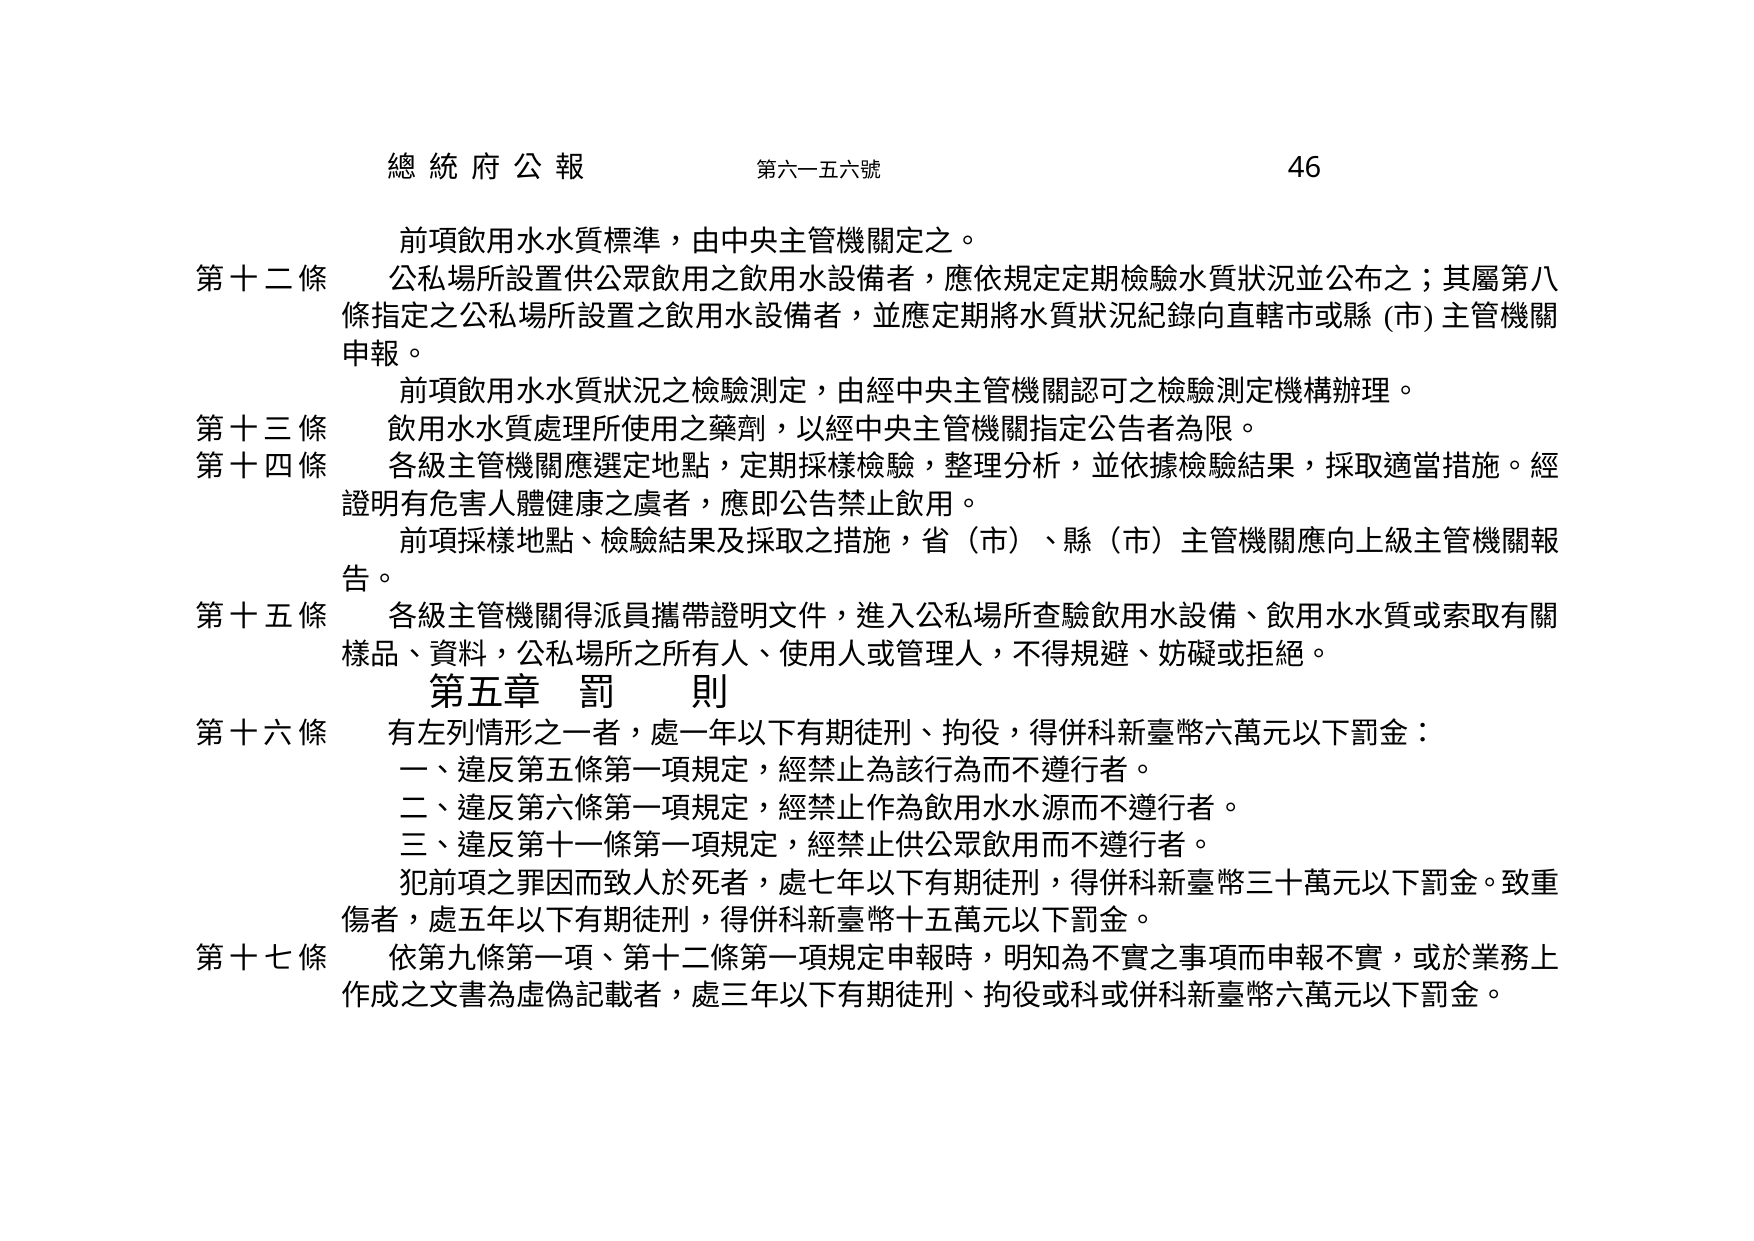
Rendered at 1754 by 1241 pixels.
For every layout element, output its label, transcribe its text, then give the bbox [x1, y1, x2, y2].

text 犯前項之罪因而致人於死者，處七年以下有期徒刑，得併科新臺幣三十萬元以下罰金。致重傷者，處五年以下有期徒刑，得併科新臺幣十五萬元以下罰金。 [341, 863, 1559, 938]
text 第十二條 公私場所設置供公眾飲用之飲用水設備者，應依規定定期檢驗水質狀況並公布之；其屬第八條指定之公私場所設置之飲用水設備者，並應定期將水質狀況紀錄向直轄市或縣 (市) 主管機關申報。 [195, 259, 1559, 372]
text 第十六條 有左列情形之一者，處一年以下有期徒刑、拘役，得併科新臺幣六萬元以下罰金： [195, 713, 1559, 751]
text 第十四條 各級主管機關應選定地點，定期採樣檢驗，整理分析，並依據檢驗結果，採取適當措施。經證明有危害人體健康之虞者，應即公告禁止飲用。 [195, 447, 1559, 522]
text 前項飲用水水質標準，由中央主管機關定之。 [341, 222, 1559, 259]
text 前項飲用水水質狀況之檢驗測定，由經中央主管機關認可之檢驗測定機構辦理。 [341, 372, 1559, 409]
text 一、違反第五條第一項規定，經禁止為該行為而不遵行者。 [399, 751, 1559, 788]
text 第十五條 各級主管機關得派員攜帶證明文件，進入公私場所查驗飲用水設備、飲用水水質或索取有關樣品、資料，公私場所之所有人、使用人或管理人，不得規避、妨礙或拒絕。 [195, 597, 1559, 672]
text 第十七條 依第九條第一項、第十二條第一項規定申報時，明知為不實之事項而申報不實，或於業務上作成之文書為虛偽記載者，處三年以下有期徒刑、拘役或科或併科新臺幣六萬元以下罰金。 [195, 938, 1559, 1013]
text 二、違反第六條第一項規定，經禁止作為飲用水水源而不遵行者。 [399, 788, 1559, 826]
text 第十三條 飲用水水質處理所使用之藥劑，以經中央主管機關指定公告者為限。 [195, 409, 1559, 447]
text 第五章 罰 則 [428, 672, 1559, 713]
text 前項採樣地點、檢驗結果及採取之措施，省（市）、縣（市）主管機關應向上級主管機關報告。 [341, 522, 1559, 597]
text 三、違反第十一條第一項規定，經禁止供公眾飲用而不遵行者。 [399, 826, 1559, 863]
